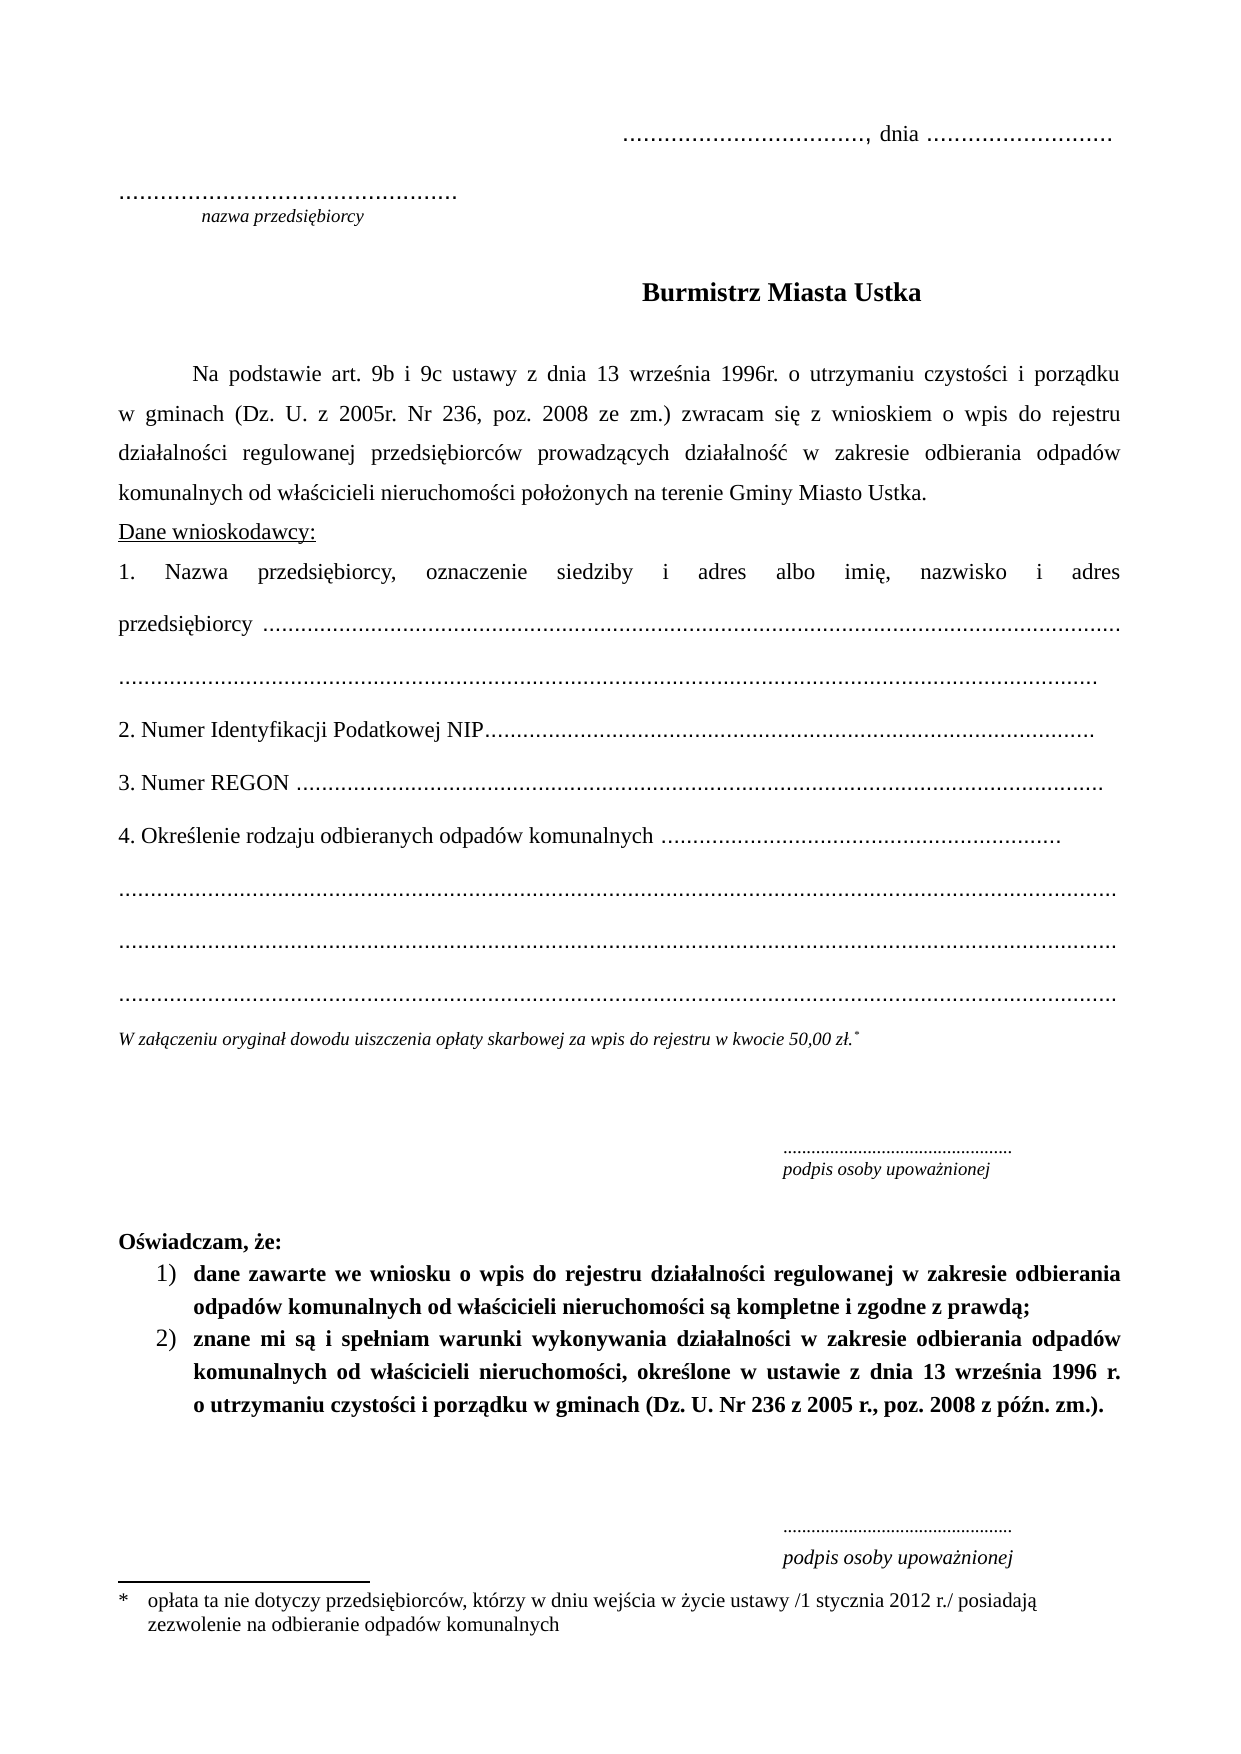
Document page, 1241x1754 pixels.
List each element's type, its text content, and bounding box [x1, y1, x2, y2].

text podpis osoby upoważnionej [118, 1536, 1122, 1569]
text 4. Określenie rodzaju odbieranych odpadów komunalnych ............................................................... [118, 822, 1122, 848]
text ................................................. [118, 1136, 1122, 1157]
text 1. Nazwa przedsiębiorcy, oznaczenie siedziby i adres albo imię, nazwisko i adres przedsiębiorcy ................................................................................................................................................................................................................................................................................................. [118, 558, 1122, 689]
text ..................................., dnia ........................... [118, 118, 1122, 147]
text opłata ta nie dotyczy przedsiębiorców, którzy w dniu wejścia w życie ustawy /1 stycznia 2012 r./ posiadają zezwolenie na odbieranie odpadów komunalnych [118, 1588, 1122, 1636]
text 2. Numer Identyfikacji Podatkowej NIP................................................................................................ [118, 716, 1122, 742]
text Burmistrz Miasta Ustka [118, 276, 1122, 308]
text ..........................................................................................................................................................................................................................................................................................................................W załączeniu oryginał dowodu uiszczenia opłaty skarbowej za wpis do rejestru w kwocie 50,00 zł. [118, 927, 1122, 1049]
text ............................................................................................................................................................. [118, 875, 1122, 901]
text Oświadczam, że: [118, 1222, 1122, 1254]
text nazwa przedsiębiorcy [118, 204, 1122, 226]
list znane mi są i spełniam warunki wykonywania działalności w zakresie odbierania odpadów komunalnych od właścicieli nieruchomości, określone w ustawie z dnia 13 września 1996 r. o utrzymaniu czystości i porządku w gminach (Dz. U. Nr 236 z 2005 r., poz. 2008 z późn. zm.). [156, 1319, 1122, 1417]
text 3. Numer REGON ............................................................................................................................... [118, 769, 1122, 795]
text ................................................. [118, 1514, 1122, 1536]
text Na podstawie art. 9b i 9c ustawy z dnia 13 września 1996r. o utrzymaniu czystości i porządku w gminach (Dz. U. z 2005r. Nr 236, poz. 2008 ze zm.) zwracam się z wnioskiem o wpis do rejestru działalności regulowanej przedsiębiorców prowadzących działalność w zakresie odbierania odpadów komunalnych od właścicieli nieruchomości położonych na terenie Gminy Miasto Ustka. [118, 360, 1122, 505]
text ................................................. [118, 176, 1122, 204]
text podpis osoby upoważnionej [118, 1157, 1122, 1179]
text Dane wnioskodawcy: [118, 518, 1122, 544]
list dane zawarte we wniosku o wpis do rejestru działalności regulowanej w zakresie odbierania odpadów komunalnych od właścicieli nieruchomości są kompletne i zgodne z prawdą; [156, 1254, 1122, 1319]
